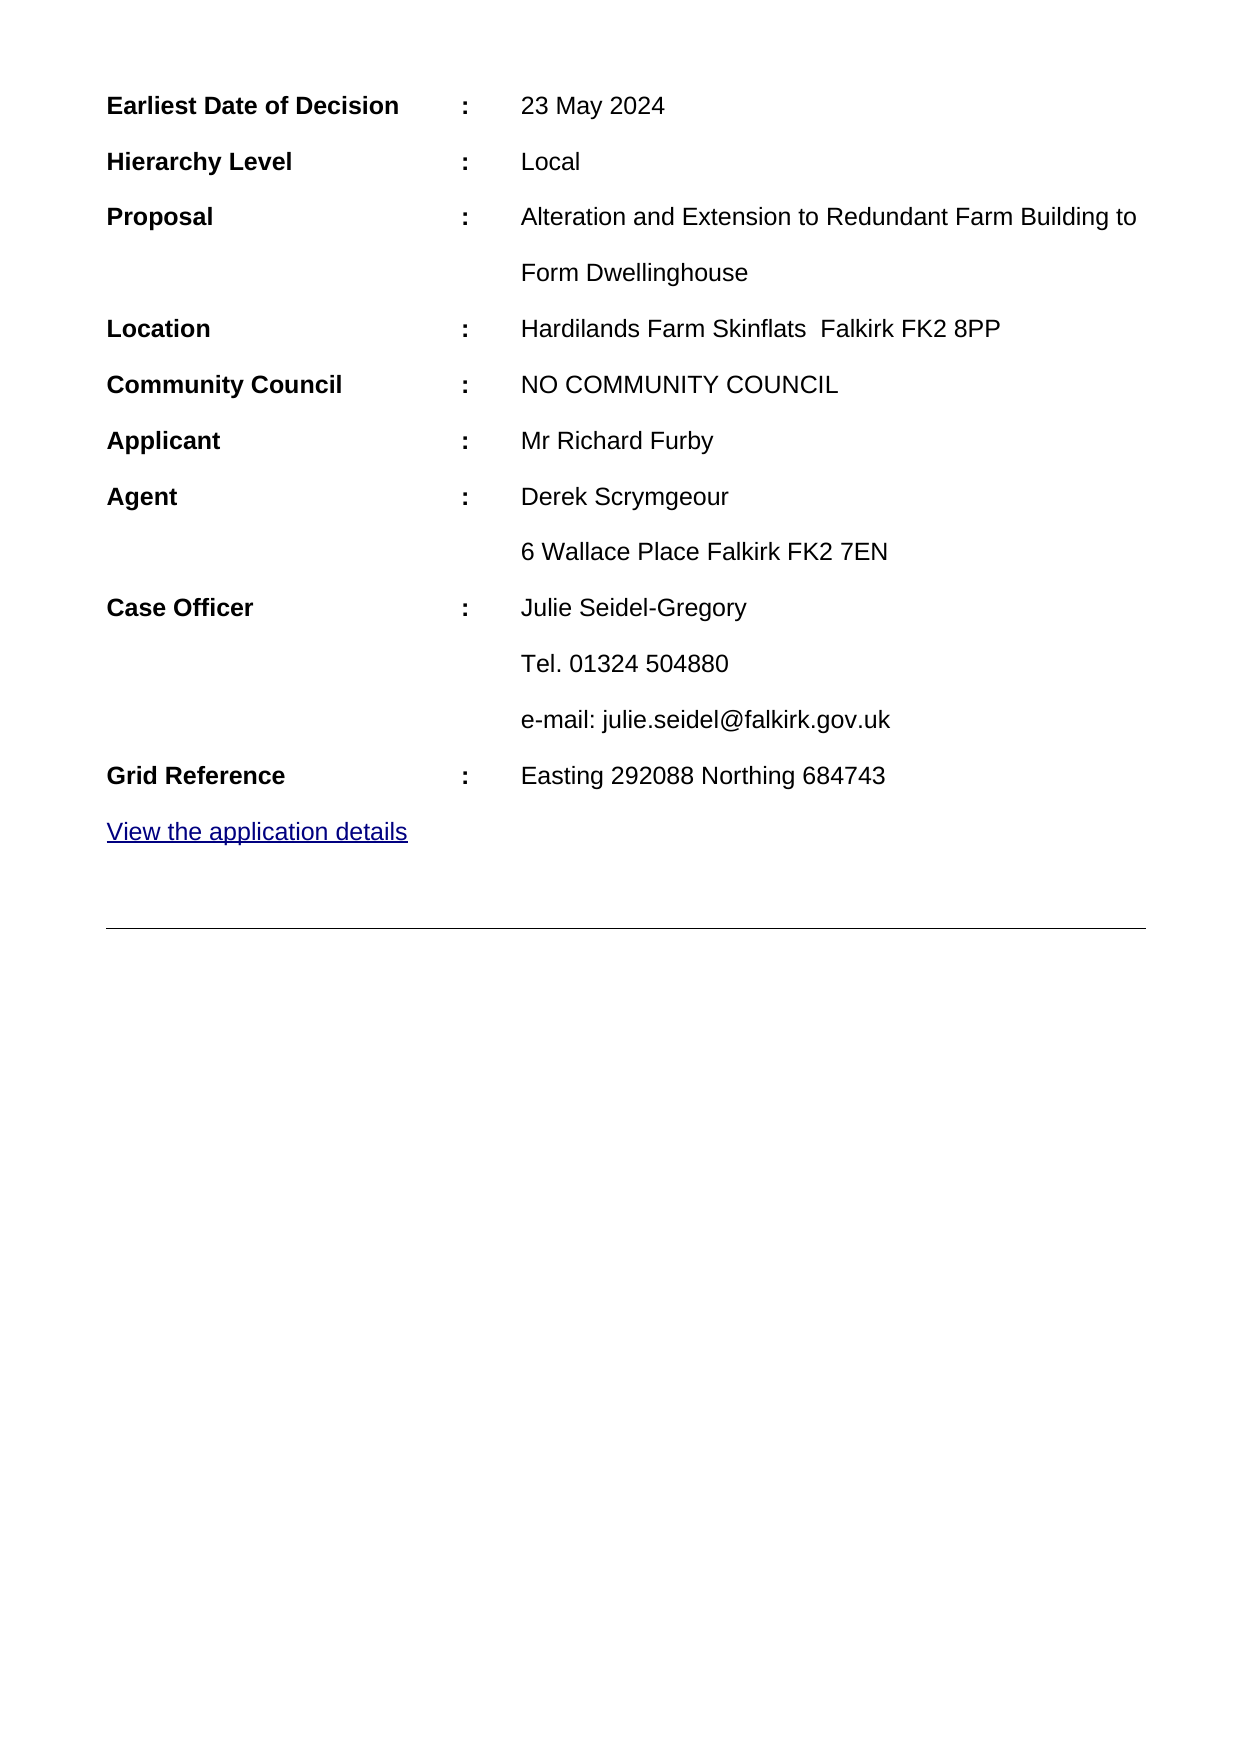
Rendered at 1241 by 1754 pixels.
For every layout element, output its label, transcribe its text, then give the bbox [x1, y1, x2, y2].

text Applicant : Mr Richard Furby [106, 426, 1146, 454]
text Agent : Derek Scrymgeour [106, 481, 1146, 510]
text Community Council : NO COMMUNITY COUNCIL [106, 370, 1146, 398]
text Case Officer : Julie Seidel-Gregory [106, 593, 1146, 622]
text View the application details [106, 816, 1146, 845]
text Hierarchy Level : Local [106, 146, 1146, 175]
text Tel. 01324 504880 [106, 649, 1146, 678]
text 6 Wallace Place Falkirk FK2 7EN [106, 537, 1146, 566]
text e-mail: julie.seidel@falkirk.gov.uk [106, 705, 1146, 733]
text Earliest Date of Decision : 23 May 2024 [106, 91, 1146, 119]
text Location : Hardilands Farm Skinflats Falkirk FK2 8PP [106, 314, 1146, 343]
text Form Dwellinghouse [106, 258, 1146, 287]
text Proposal : Alteration and Extension to Redundant Farm Building to [106, 202, 1146, 231]
text Grid Reference : Easting 292088 Northing 684743 [106, 761, 1146, 789]
